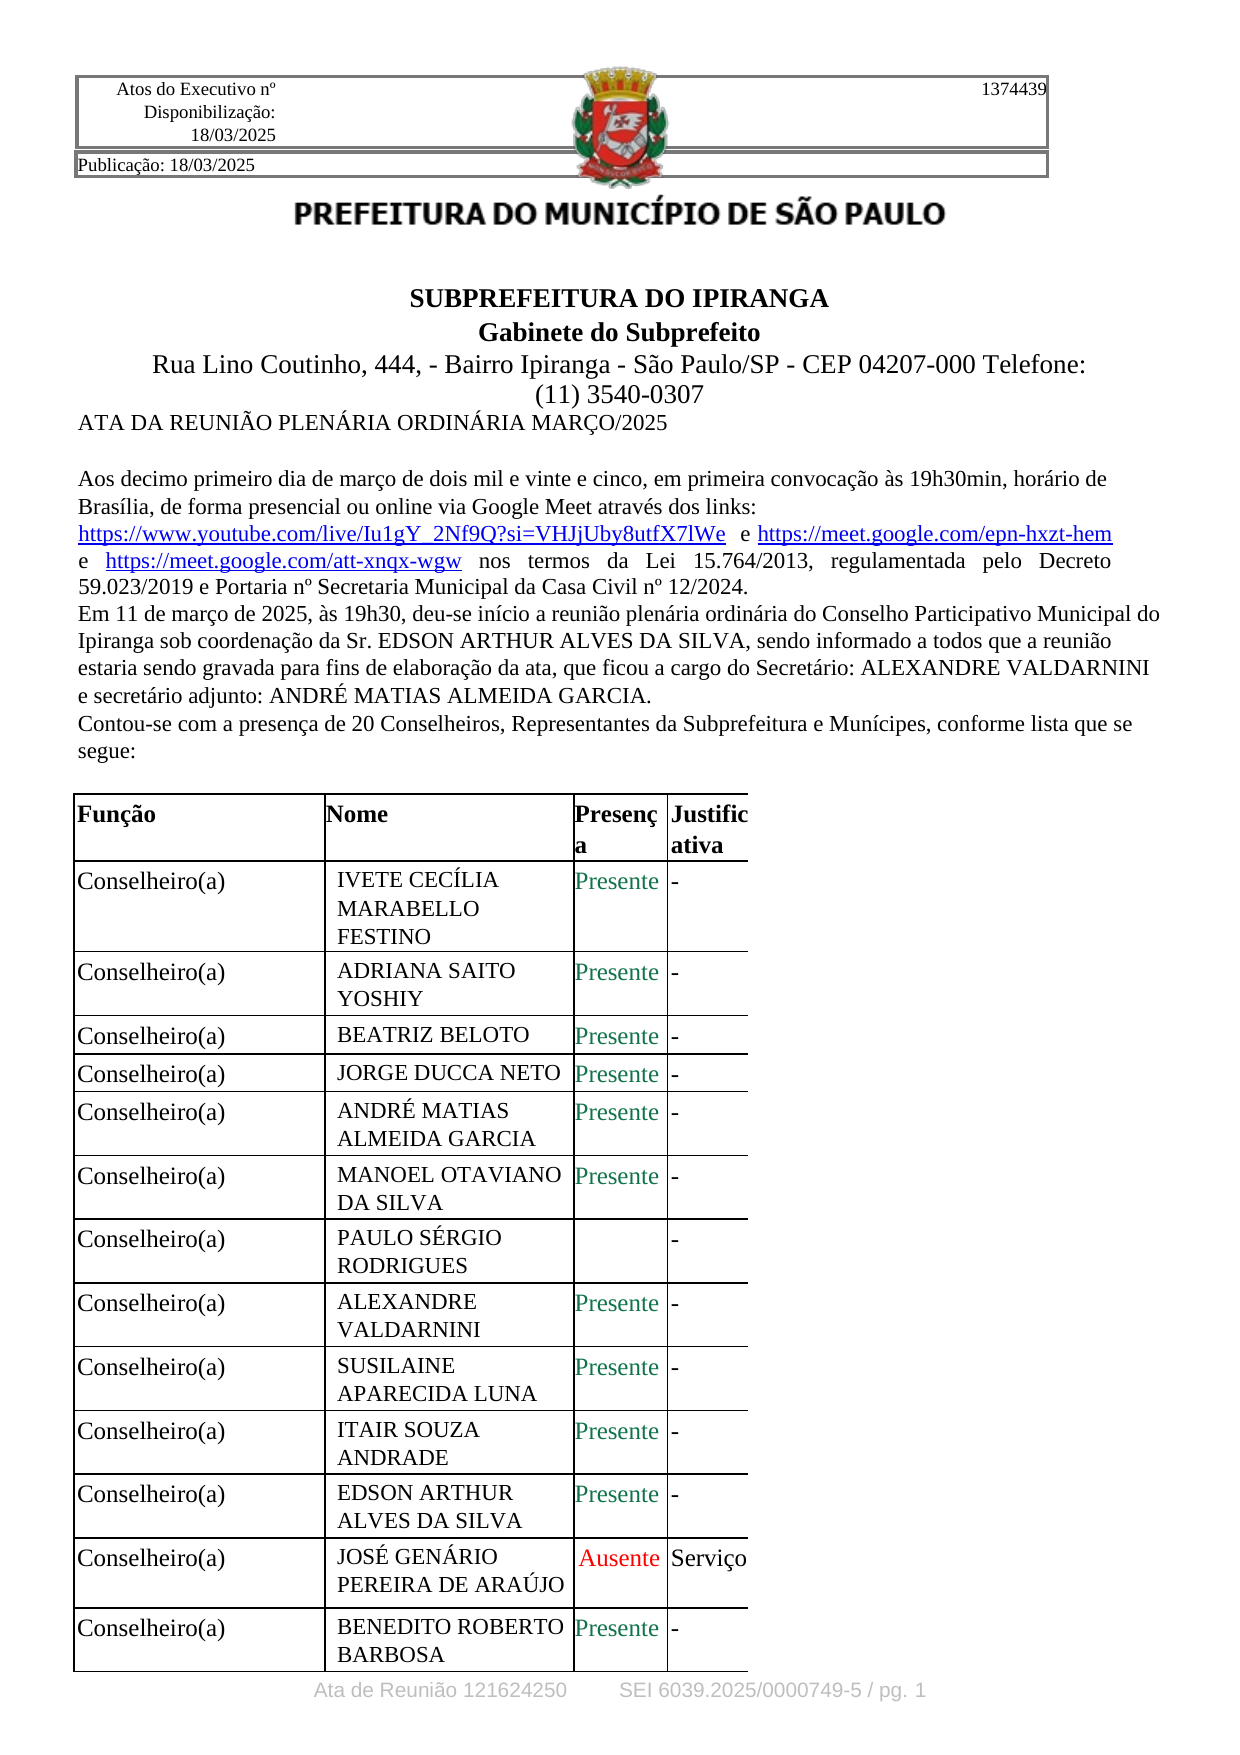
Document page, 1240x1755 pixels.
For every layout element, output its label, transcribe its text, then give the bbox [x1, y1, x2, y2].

table_cell Ausente [575, 1539, 667, 1607]
table_cell Presente [575, 952, 667, 1014]
table_cell - [668, 1284, 748, 1346]
table_cell JOSÉ GENÁRIO PEREIRA DE ARAÚJO [326, 1539, 573, 1607]
text Rua Lino Coutinho, 444, - Bairro Ipiranga - São Paulo/SP - CEP 04207-000 Telefone: (11) 3540-0307 [148, 349, 1091, 409]
table_cell - [668, 1475, 748, 1537]
table_cell Conselheiro(a) [75, 1411, 324, 1473]
table_cell SUSILAINE APARECIDA LUNA [326, 1347, 573, 1409]
table_cell Conselheiro(a) [75, 1092, 324, 1154]
text [659, 98, 1046, 146]
table_cell Presente [575, 862, 667, 951]
table_cell - [668, 1609, 748, 1671]
table_cell ANDRÉ MATIAS ALMEIDA GARCIA [326, 1092, 573, 1154]
table_cell ITAIR SOUZA ANDRADE [326, 1411, 573, 1473]
table_header Justific ativa [668, 795, 748, 860]
text Publicação: 18/03/2025 [78, 154, 584, 175]
text Aos decimo primeiro dia de março de dois mil e vinte e cinco, em primeira convocação às 19h30min, horário de Brasília, de forma presencial ou online via Google Meet através dos links: [78, 465, 1167, 519]
table_cell Conselheiro(a) [75, 1284, 324, 1346]
table_cell [575, 1220, 667, 1282]
table_cell Conselheiro(a) [75, 1609, 324, 1671]
text Atos do Executivo nº [79, 78, 590, 98]
table_cell Presente [575, 1092, 667, 1154]
table_cell ALEXANDRE VALDARNINI [326, 1284, 573, 1346]
table_cell Conselheiro(a) [75, 1055, 324, 1091]
table_cell Conselheiro(a) [75, 1016, 324, 1053]
table_cell EDSON ARTHUR ALVES DA SILVA [326, 1475, 573, 1537]
text ATA DA REUNIÃO PLENÁRIA ORDINÁRIA MARÇO/2025 [78, 409, 1167, 436]
table_cell JORGE DUCCA NETO [326, 1055, 573, 1091]
table_cell BENEDITO ROBERTO BARBOSA [326, 1609, 573, 1671]
table_cell Serviço [668, 1539, 748, 1607]
text 1374439 [649, 78, 1046, 98]
text Disponibilização: 18/03/2025 [79, 98, 581, 146]
table_cell PAULO SÉRGIO RODRIGUES [326, 1220, 573, 1282]
table_cell Presente [575, 1016, 667, 1053]
text Gabinete do Subprefeito [75, 316, 1163, 347]
table_cell Conselheiro(a) [75, 1539, 324, 1607]
table_cell Conselheiro(a) [75, 862, 324, 951]
table_cell Conselheiro(a) [75, 1347, 324, 1409]
table_cell Presente [575, 1347, 667, 1409]
table_cell - [668, 862, 748, 951]
table_cell IVETE CECÍLIA MARABELLO FESTINO [326, 862, 573, 951]
text https://www.youtube.com/live/Iu1gY_2Nf9Q?si=VHJjUby8utfX7lWe e https://meet.google.com/epn-hxzt-hem e https://meet.google.com/att-xnqx-wgw nos termos da Lei 15.764/2013, regulamentada pelo Decreto 59.023/2019 e Portaria nº Secretaria Municipal da Casa Civil nº 12/2024. [78, 521, 1112, 599]
table_cell Conselheiro(a) [75, 1220, 324, 1282]
table_cell Conselheiro(a) [75, 1156, 324, 1218]
text SUBPREFEITURA DO IPIRANGA [75, 282, 1163, 313]
table_cell - [668, 1055, 748, 1091]
table_header Presenç a [575, 795, 667, 860]
table_header Função [75, 795, 324, 860]
text Em 11 de março de 2025, às 19h30, deu-se início a reunião plenária ordinária do Conselho Participativo Municipal do Ipiranga sob coordenação da Sr. EDSON ARTHUR ALVES DA SILVA, sendo informado a todos que a reunião estaria sendo gravada para fins de elaboração da ata, que ficou a cargo do Secretário: ALEXANDRE VALDARNINI e secretário adjunto: ANDRÉ MATIAS ALMEIDA GARCIA. [78, 599, 1167, 708]
table_cell Conselheiro(a) [75, 1475, 324, 1537]
table_cell Presente [575, 1055, 667, 1091]
table_cell Presente [575, 1609, 667, 1671]
table_cell ADRIANA SAITO YOSHIY [326, 952, 573, 1014]
table_cell - [668, 1016, 748, 1053]
table_cell - [668, 952, 748, 1014]
text [657, 154, 1046, 175]
table_cell Presente [575, 1156, 667, 1218]
table_cell - [668, 1156, 748, 1218]
table_cell Presente [575, 1284, 667, 1346]
table_cell MANOEL OTAVIANO DA SILVA [326, 1156, 573, 1218]
table_cell Conselheiro(a) [75, 952, 324, 1014]
table_cell BEATRIZ BELOTO [326, 1016, 573, 1053]
table_cell Presente [575, 1411, 667, 1473]
table_cell - [668, 1092, 748, 1154]
table_cell - [668, 1411, 748, 1473]
table_header Nome [326, 795, 573, 860]
table_cell - [668, 1347, 748, 1409]
text Contou-se com a presença de 20 Conselheiros, Representantes da Subprefeitura e Munícipes, conforme lista que se segue: [78, 709, 1167, 763]
table_cell - [668, 1220, 748, 1282]
table_cell Presente [575, 1475, 667, 1537]
